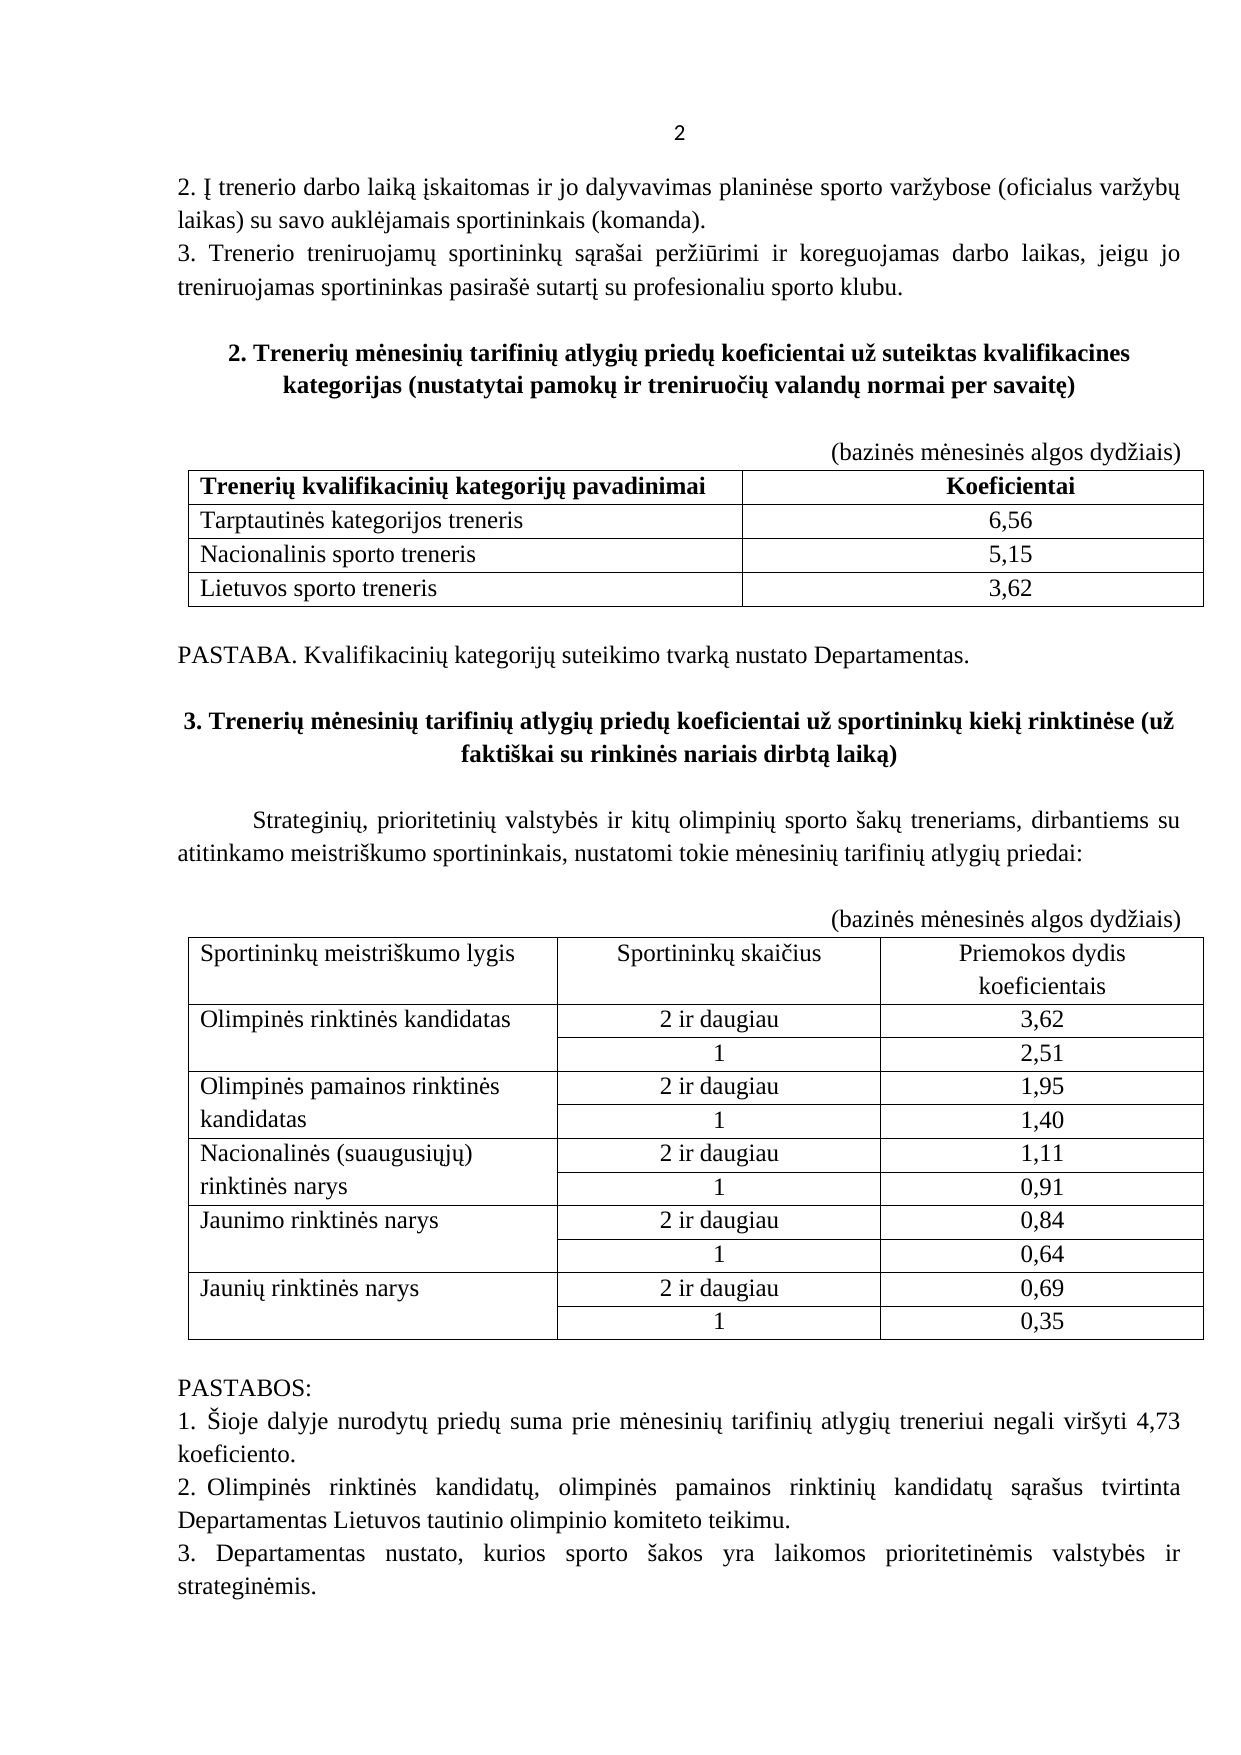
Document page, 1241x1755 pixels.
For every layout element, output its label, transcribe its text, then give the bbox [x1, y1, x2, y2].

table_cell 1 [558, 1307, 880, 1339]
table_cell 2 ir daugiau [558, 1005, 880, 1037]
table_cell 2 ir daugiau [558, 1273, 880, 1306]
table_cell 2 ir daugiau [558, 1072, 880, 1104]
table_header Koeficientai [743, 471, 1203, 504]
text 2. Trenerių mėnesinių tarifinių atlygių priedų koeficientai už suteiktas kvalifikacines kategorijas (nustatytai pamokų ir treniruočių valandų normai per savaitę) [177, 338, 1181, 399]
table_cell 2 ir daugiau [558, 1206, 880, 1238]
table_cell 3,62 [881, 1005, 1203, 1037]
table_cell 1,40 [881, 1105, 1203, 1138]
table_cell Nacionalinis sporto treneris [189, 539, 742, 572]
table_cell Olimpinės pamainos rinktinės kandidatas [189, 1072, 557, 1138]
table_cell 0,91 [881, 1173, 1203, 1205]
table_cell 0,64 [881, 1240, 1203, 1272]
table_cell 3,62 [743, 573, 1203, 606]
table_header Sportininkų meistriškumo lygis [189, 938, 557, 1004]
text 1. Šioje dalyje nurodytų priedų suma prie mėnesinių tarifinių atlygių treneriui negali viršyti 4,73 koeficiento. [177, 1406, 1181, 1467]
text 3. Departamentas nustato, kurios sporto šakos yra laikomos prioritetinėmis valstybės ir strateginėmis. [177, 1538, 1181, 1599]
table_header Priemokos dydis koeficientais [881, 938, 1203, 1004]
text 2. Į trenerio darbo laiką įskaitomas ir jo dalyvavimas planinėse sporto varžybose (oficialus varžybų laikas) su savo auklėjamais sportininkais (komanda). [177, 172, 1181, 234]
table_cell 1,11 [881, 1139, 1203, 1171]
table_cell 0,84 [881, 1206, 1203, 1238]
table_cell Lietuvos sporto treneris [189, 573, 742, 606]
table_cell 1,95 [881, 1072, 1203, 1104]
table_cell 1 [558, 1105, 880, 1138]
table_cell 2,51 [881, 1038, 1203, 1071]
text Strateginių, prioritetinių valstybės ir kitų olimpinių sporto šakų treneriams, dirbantiems su atitinkamo meistriškumo sportininkais, nustatomi tokie mėnesinių tarifinių atlygių priedai: [177, 805, 1181, 867]
table_header Trenerių kvalifikacinių kategorijų pavadinimai [189, 471, 742, 504]
table_cell Olimpinės rinktinės kandidatas [189, 1005, 557, 1071]
table_cell Jaunimo rinktinės narys [189, 1206, 557, 1272]
table_cell Tarptautinės kategorijos treneris [189, 505, 742, 538]
text 2. Olimpinės rinktinės kandidatų, olimpinės pamainos rinktinių kandidatų sąrašus tvirtinta Departamentas Lietuvos tautinio olimpinio komiteto teikimu. [177, 1472, 1181, 1533]
table_cell Nacionalinės (suaugusiųjų) rinktinės narys [189, 1139, 557, 1205]
table_cell Jaunių rinktinės narys [189, 1273, 557, 1339]
table_cell 1 [558, 1173, 880, 1205]
table_cell 2 ir daugiau [558, 1139, 880, 1171]
text PASTABA. Kvalifikacinių kategorijų suteikimo tvarką nustato Departamentas. [177, 640, 1181, 669]
table_cell 5,15 [743, 539, 1203, 572]
text PASTABOS: [177, 1373, 1181, 1401]
table_header Sportininkų skaičius [558, 938, 880, 1004]
text (bazinės mėnesinės algos dydžiais) [177, 437, 1181, 465]
table_cell 0,35 [881, 1307, 1203, 1339]
table_cell 6,56 [743, 505, 1203, 538]
text 3. Trenerio treniruojamų sportininkų sąrašai peržiūrimi ir koreguojamas darbo laikas, jeigu jo treniruojamas sportininkas pasirašė sutartį su profesionaliu sporto klubu. [177, 238, 1181, 300]
table_cell 0,69 [881, 1273, 1203, 1306]
table_cell 1 [558, 1240, 880, 1272]
text 3. Trenerių mėnesinių tarifinių atlygių priedų koeficientai už sportininkų kiekį rinktinėse (už faktiškai su rinkinės nariais dirbtą laiką) [177, 706, 1181, 768]
text (bazinės mėnesinės algos dydžiais) [177, 904, 1181, 933]
table_cell 1 [558, 1038, 880, 1071]
